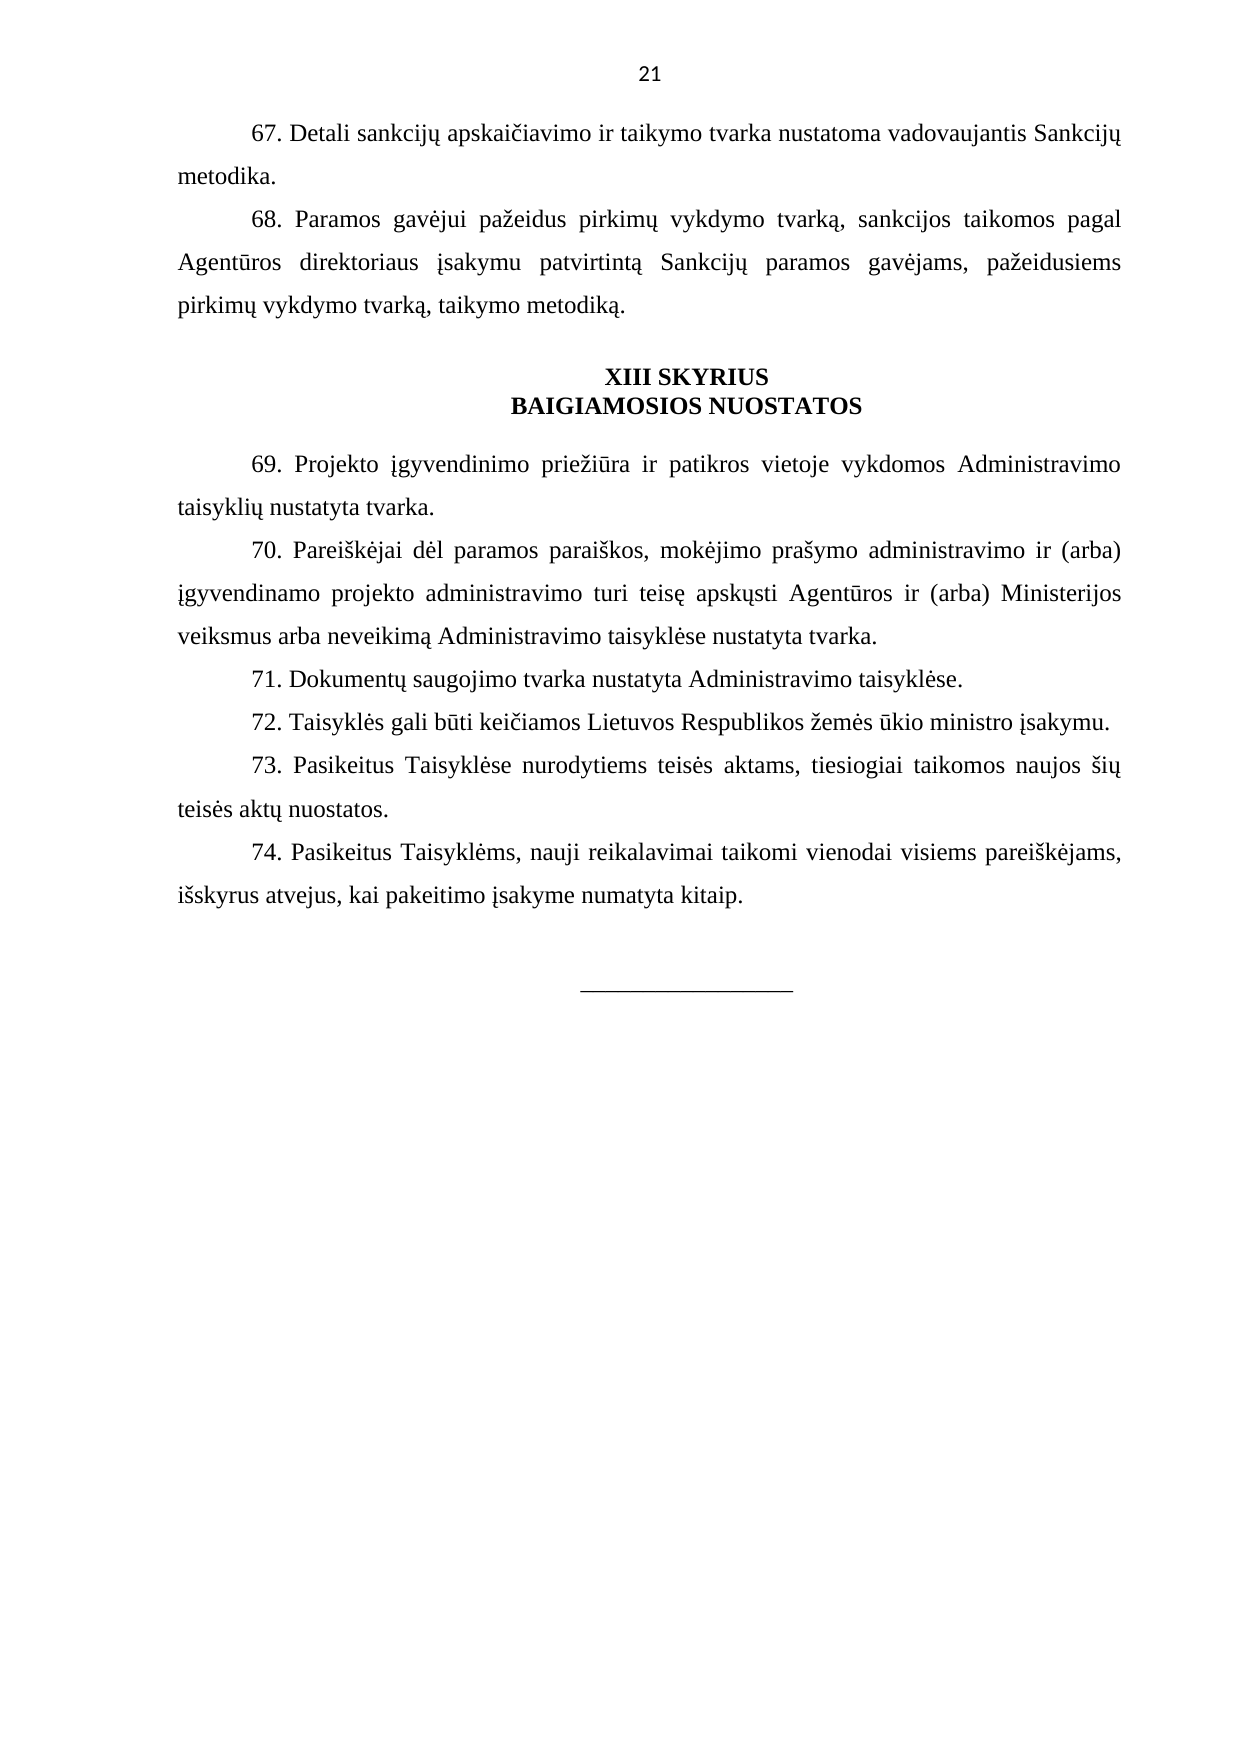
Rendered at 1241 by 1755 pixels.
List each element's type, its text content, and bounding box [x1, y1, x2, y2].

text 68. Paramos gavėjui pažeidus pirkimų vykdymo tvarką, sankcijos taikomos pagal Agentūros direktoriaus įsakymu patvirtintą Sankcijų paramos gavėjams, pažeidusiems pirkimų vykdymo tvarką, taikymo metodiką. [177, 204, 1122, 319]
text 71. Dokumentų saugojimo tvarka nustatyta Administravimo taisyklėse. [177, 664, 1122, 693]
text 73. Pasikeitus Taisyklėse nurodytiems teisės aktams, tiesiogiai taikomos naujos šių teisės aktų nuostatos. [177, 751, 1122, 822]
text 70. Pareiškėjai dėl paramos paraiškos, mokėjimo prašymo administravimo ir (arba) įgyvendinamo projekto administravimo turi teisę apskųsti Agentūros ir (arba) Ministerijos veiksmus arba neveikimą Administravimo taisyklėse nustatyta tvarka. [177, 535, 1122, 650]
text 67. Detali sankcijų apskaičiavimo ir taikymo tvarka nustatoma vadovaujantis Sankcijų metodika. [177, 118, 1122, 190]
text 69. Projekto įgyvendinimo priežiūra ir patikros vietoje vykdomos Administravimo taisyklių nustatyta tvarka. [177, 449, 1122, 521]
text 74. Pasikeitus Taisyklėms, nauji reikalavimai taikomi vienodai visiems pareiškėjams, išskyrus atvejus, kai pakeitimo įsakyme numatyta kitaip. [177, 837, 1122, 909]
text _________________ [177, 966, 1122, 995]
text BAIGIAMOSIOS NUOSTATOS [177, 391, 1122, 420]
text 72. Taisyklės gali būti keičiamos Lietuvos Respublikos žemės ūkio ministro įsakymu. [177, 707, 1122, 736]
text XIII SKYRIUS [177, 362, 1122, 391]
